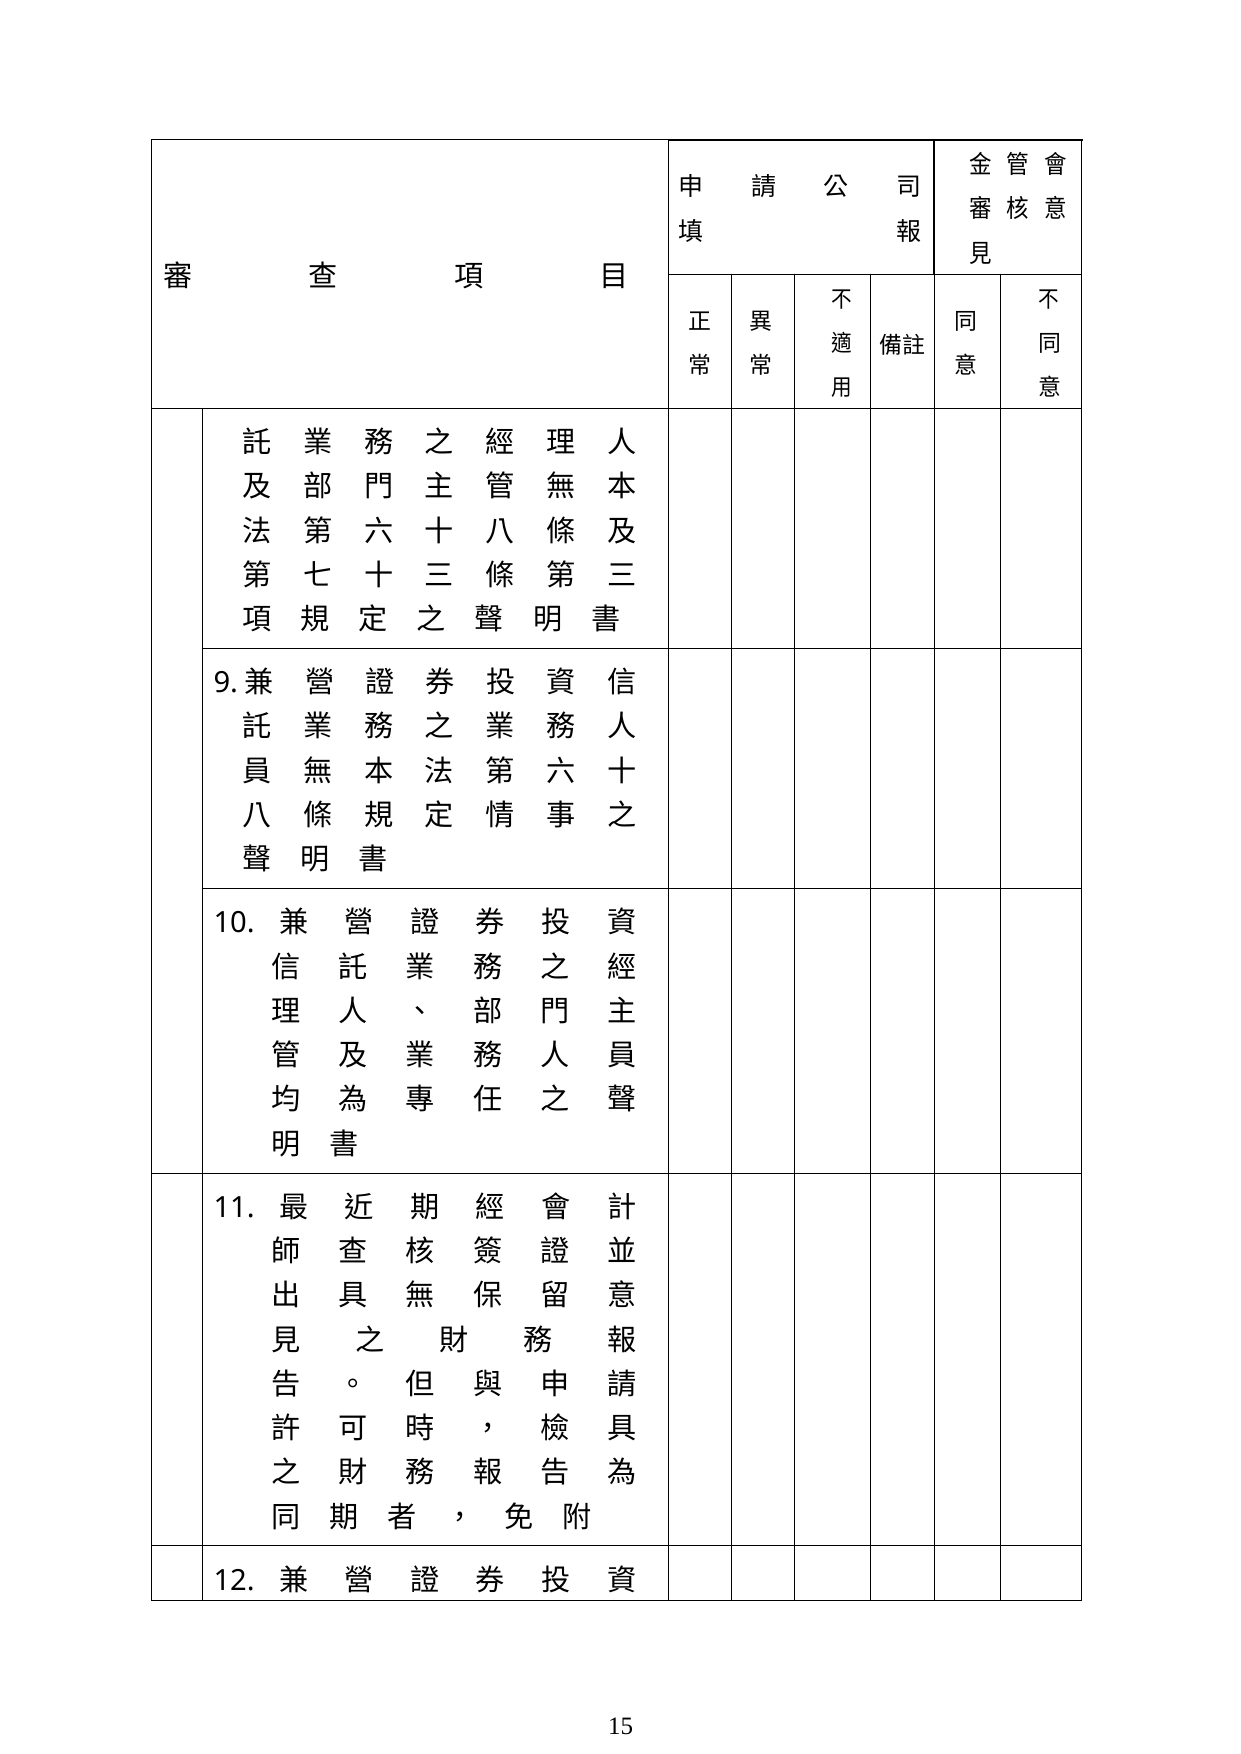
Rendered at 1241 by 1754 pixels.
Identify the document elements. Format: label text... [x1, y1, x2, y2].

table_cell 備註 [871, 275, 934, 408]
table_header 審 查 項 目 [152, 140, 668, 408]
table_header 申 請 公 司 填 報 [669, 141, 933, 273]
table_cell [1001, 409, 1081, 648]
table_cell 9.兼營證券投資信託業務之業務人員無本法第六十八條規定情事之聲明書 [203, 649, 668, 888]
table_cell [795, 1174, 870, 1545]
table_cell 10.兼營證券投資信託業務之經理人、部門主管及業務人員均為專任之聲明書 [203, 889, 668, 1172]
table_cell [795, 1546, 870, 1599]
table_cell [795, 649, 870, 888]
table_cell 不同意 [1001, 275, 1081, 408]
table_cell [871, 1174, 934, 1545]
table_cell 同意 [935, 275, 1000, 408]
table_cell [871, 1546, 934, 1599]
table_cell [795, 889, 870, 1172]
table_cell 不適用 [795, 275, 870, 408]
table_cell [152, 1546, 202, 1599]
table_cell [795, 409, 870, 648]
table_cell [669, 1546, 731, 1599]
table_cell [669, 649, 731, 888]
table_cell [732, 649, 794, 888]
table_cell [871, 649, 934, 888]
table_cell [1001, 889, 1081, 1172]
table_cell [935, 409, 1000, 648]
table_cell 11.最近期經會計師查核簽證並出具無保留意見之財務報告。但與申請許可時，檢具之財務報告為同期者，免附 [203, 1174, 668, 1545]
table_cell 託業務之經理人及部門主管無本法第六十八條及第七十三條第三項規定之聲明書 [203, 409, 668, 648]
table_cell [935, 1174, 1000, 1545]
table_cell 申請書件 [152, 409, 202, 1172]
table_cell [871, 409, 934, 648]
table_cell [1001, 1174, 1081, 1545]
table_cell [669, 889, 731, 1172]
table_cell [1001, 649, 1081, 888]
table_cell [732, 409, 794, 648]
table_cell [1001, 1546, 1081, 1599]
table_cell [669, 409, 731, 648]
table_cell [669, 1174, 731, 1545]
table_cell 正常 [669, 275, 731, 408]
table_cell [732, 1546, 794, 1599]
table_header 金管會 審核意見 [935, 141, 1081, 273]
table_cell [935, 889, 1000, 1172]
table_cell [152, 1174, 202, 1545]
table_cell [732, 889, 794, 1172]
table_cell 12.兼營證券投資 [203, 1546, 668, 1599]
table_cell [871, 889, 934, 1172]
table_cell [935, 649, 1000, 888]
table_cell [732, 1174, 794, 1545]
table_cell [935, 1546, 1000, 1599]
table_cell 異常 [732, 275, 794, 408]
